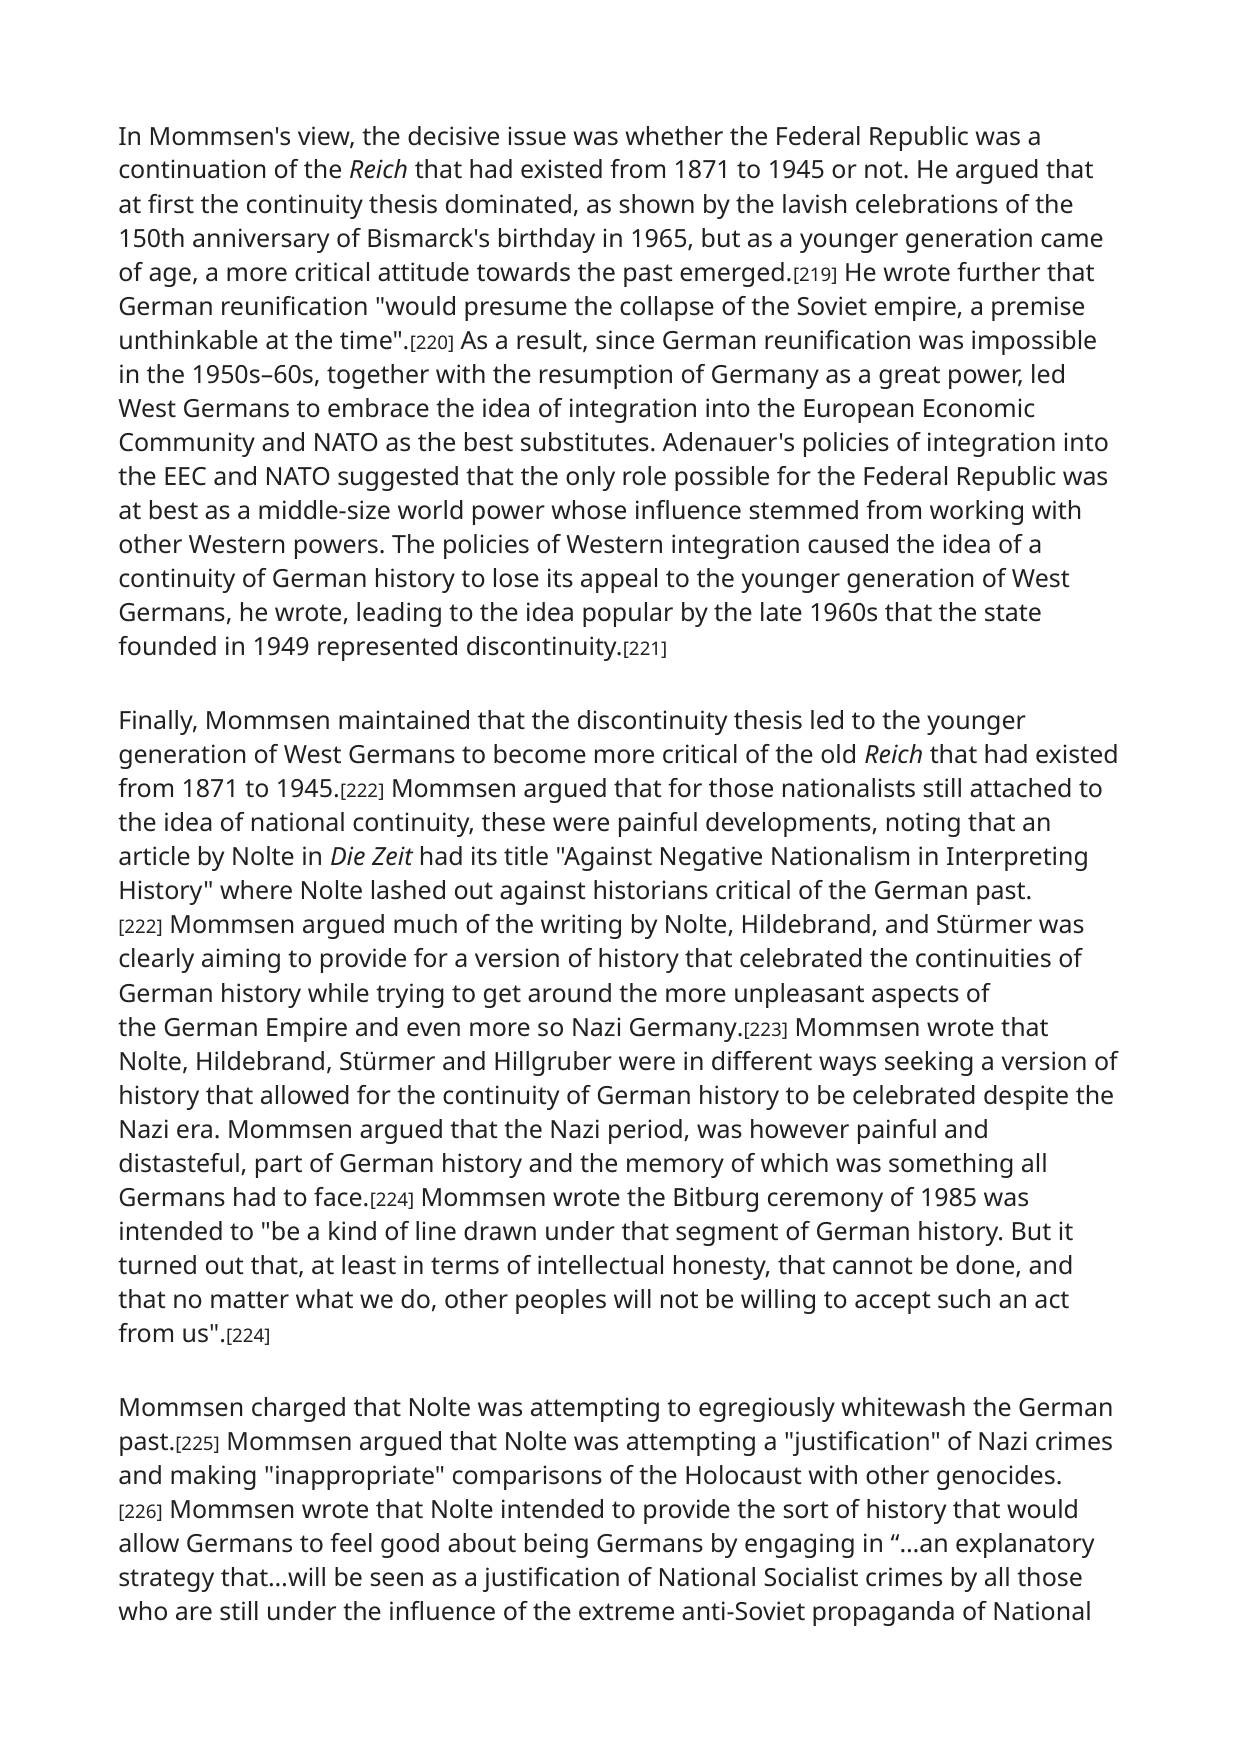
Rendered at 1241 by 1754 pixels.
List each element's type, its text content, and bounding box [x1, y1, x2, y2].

text Mommsen charged that Nolte was attempting to egregiously whitewash the German past.[225] Mommsen argued that Nolte was attempting a "justification" of Nazi crimes and making "inappropriate" comparisons of the Holocaust with other genocides.[226] Mommsen wrote that Nolte intended to provide the sort of history that would allow Germans to feel good about being Germans by engaging in “…an explanatory strategy that…will be seen as a justification of National Socialist crimes by all those who are still under the influence of the extreme anti-Soviet propaganda of National [118, 1389, 1122, 1628]
text In Mommsen's view, the decisive issue was whether the Federal Republic was a continuation of the Reich that had existed from 1871 to 1945 or not. He argued that at first the continuity thesis dominated, as shown by the lavish celebrations of the 150th anniversary of Bismarck's birthday in 1965, but as a younger generation came of age, a more critical attitude towards the past emerged.[219] He wrote further that German reunification "would presume the collapse of the Soviet empire, a premise unthinkable at the time".[220] As a result, since German reunification was impossible in the 1950s–60s, together with the resumption of Germany as a great power, led West Germans to embrace the idea of integration into the European Economic Community and NATO as the best substitutes. Adenauer's policies of integration into the EEC and NATO suggested that the only role possible for the Federal Republic was at best as a middle-size world power whose influence stemmed from working with other Western powers. The policies of Western integration caused the idea of a continuity of German history to lose its appeal to the younger generation of West Germans, he wrote, leading to the idea popular by the late 1960s that the state founded in 1949 represented discontinuity.[221] [118, 118, 1122, 663]
text Finally, Mommsen maintained that the discontinuity thesis led to the younger generation of West Germans to become more critical of the old Reich that had existed from 1871 to 1945.[222] Mommsen argued that for those nationalists still attached to the idea of national continuity, these were painful developments, noting that an article by Nolte in Die Zeit had its title "Against Negative Nationalism in Interpreting History" where Nolte lashed out against historians critical of the German past.[222] Mommsen argued much of the writing by Nolte, Hildebrand, and Stürmer was clearly aiming to provide for a version of history that celebrated the continuities of German history while trying to get around the more unpleasant aspects of the German Empire and even more so Nazi Germany.[223] Mommsen wrote that Nolte, Hildebrand, Stürmer and Hillgruber were in different ways seeking a version of history that allowed for the continuity of German history to be celebrated despite the Nazi era. Mommsen argued that the Nazi period, was however painful and distasteful, part of German history and the memory of which was something all Germans had to face.[224] Mommsen wrote the Bitburg ceremony of 1985 was intended to "be a kind of line drawn under that segment of German history. But it turned out that, at least in terms of intellectual honesty, that cannot be done, and that no matter what we do, other peoples will not be willing to accept such an act from us".[224] [118, 703, 1122, 1350]
